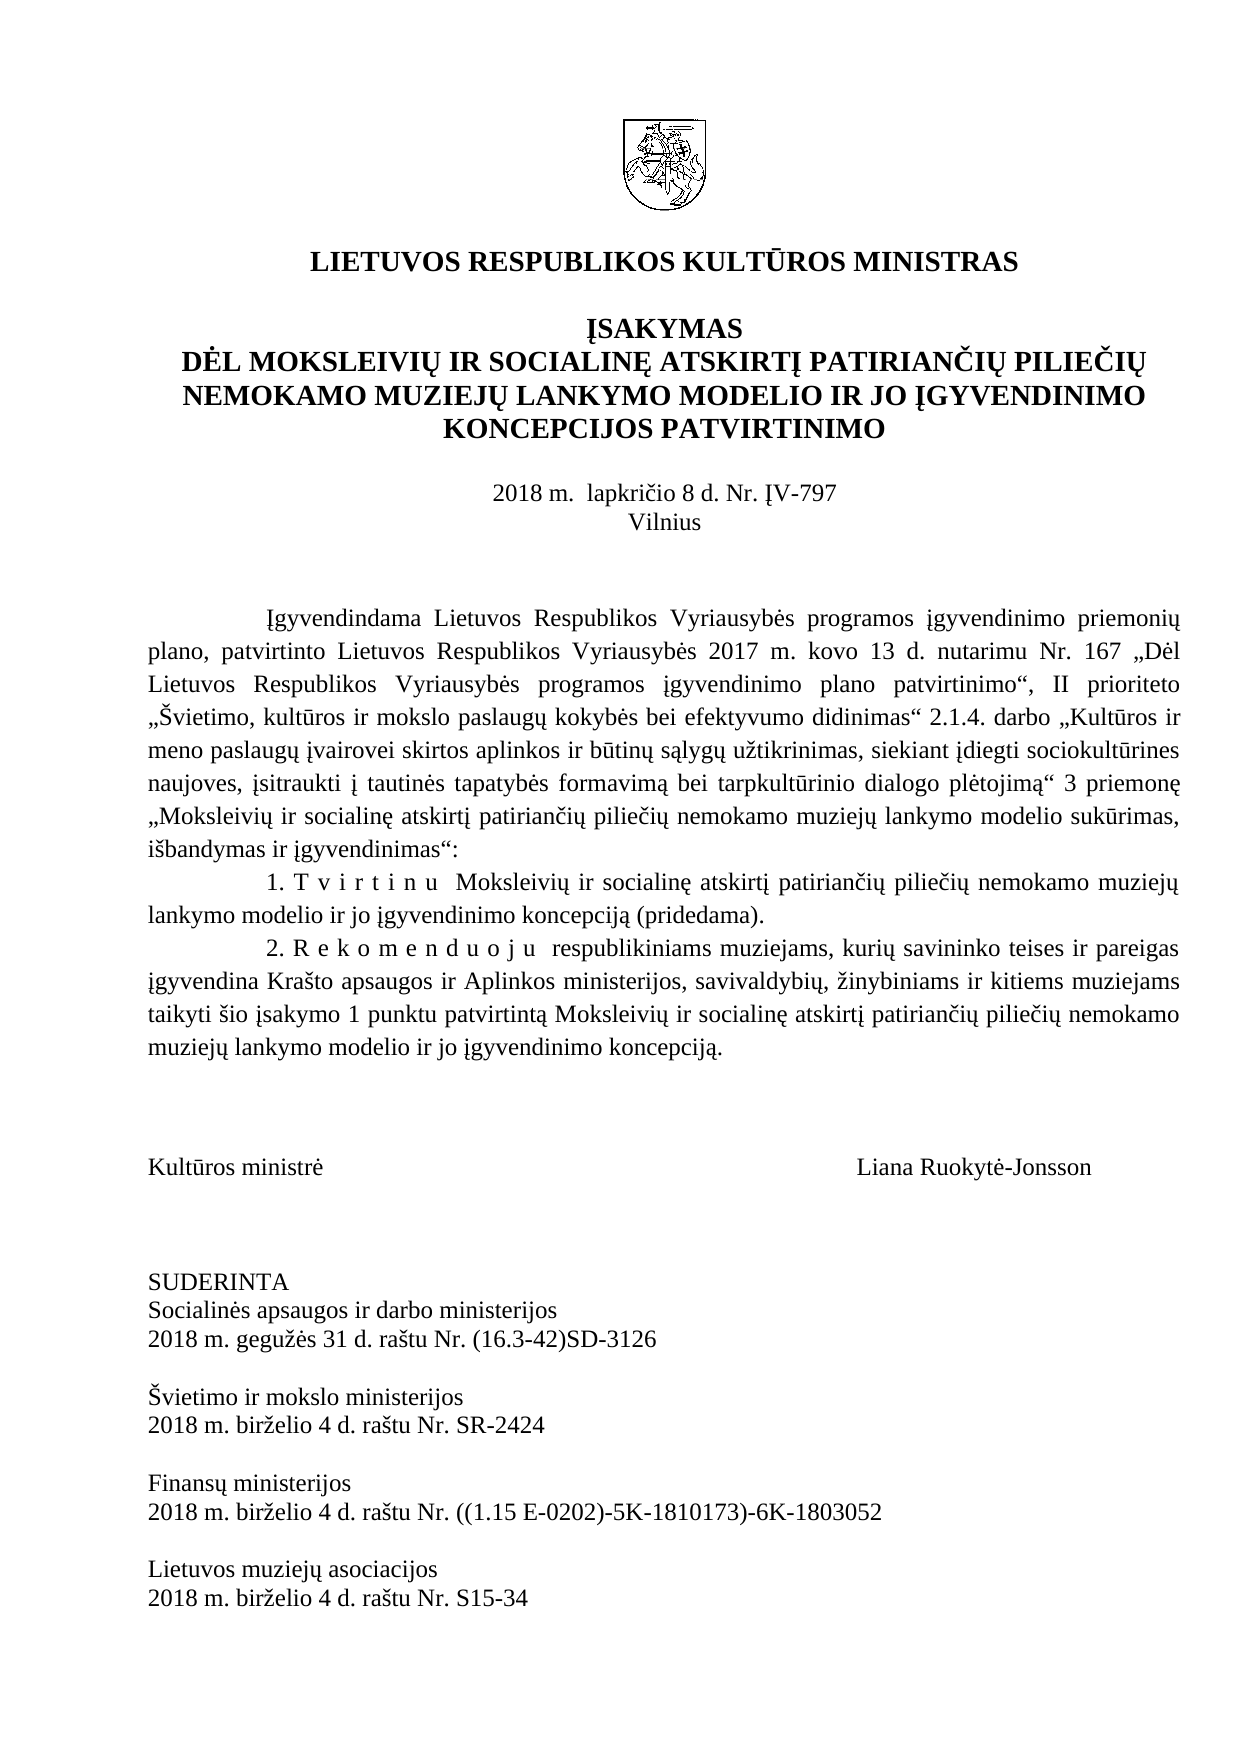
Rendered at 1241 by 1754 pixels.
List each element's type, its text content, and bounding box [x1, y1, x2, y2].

text ĮSAKYMAS [148, 311, 1181, 344]
text 2018 m. birželio 4 d. raštu Nr. SR-2424 [148, 1410, 1181, 1439]
text Socialinės apsaugos ir darbo ministerijos [148, 1295, 1181, 1324]
text 2. R e k o m e n d u o j u respublikiniams muziejams, kurių savininko teises ir pareigas įgyvendina Krašto apsaugos ir Aplinkos ministerijos, savivaldybių, žinybiniams ir kitiems muziejams taikyti šio įsakymo 1 punktu patvirtintą Moksleivių ir socialinę atskirtį patiriančių piliečių nemokamo muziejų lankymo modelio ir jo įgyvendinimo koncepciją. [148, 933, 1181, 1061]
text 2018 m. lapkričio 8 d. Nr. ĮV-797 [148, 478, 1181, 507]
text Švietimo ir mokslo ministerijos [148, 1382, 1181, 1410]
text Įgyvendindama Lietuvos Respublikos Vyriausybės programos įgyvendinimo priemonių plano, patvirtinto Lietuvos Respublikos Vyriausybės 2017 m. kovo 13 d. nutarimu Nr. 167 „Dėl Lietuvos Respublikos Vyriausybės programos įgyvendinimo plano patvirtinimo“, II prioriteto „Švietimo, kultūros ir mokslo paslaugų kokybės bei efektyvumo didinimas“ 2.1.4. darbo „Kultūros ir meno paslaugų įvairovei skirtos aplinkos ir būtinų sąlygų užtikrinimas, siekiant įdiegti sociokultūrines naujoves, įsitraukti į tautinės tapatybės formavimą bei tarpkultūrinio dialogo plėtojimą“ 3 priemonę „Moksleivių ir socialinę atskirtį patiriančių piliečių nemokamo muziejų lankymo modelio sukūrimas, išbandymas ir įgyvendinimas“: [148, 603, 1181, 863]
text Finansų ministerijos [148, 1468, 1181, 1497]
text 2018 m. birželio 4 d. raštu Nr. S15-34 [148, 1583, 1181, 1612]
text Kultūros ministrė Liana Ruokytė-Jonsson [148, 1152, 1181, 1180]
text Vilnius [148, 507, 1181, 536]
text 1. T v i r t i n u Moksleivių ir socialinę atskirtį patiriančių piliečių nemokamo muziejų lankymo modelio ir jo įgyvendinimo koncepciją (pridedama). [148, 867, 1181, 929]
text SUDERINTA [148, 1267, 1181, 1295]
text Lietuvos muziejų asociacijos [148, 1554, 1181, 1583]
text 2018 m. birželio 4 d. raštu Nr. ((1.15 E-0202)-5K-1810173)-6K-1803052 [148, 1497, 1181, 1525]
text LIETUVOS RESPUBLIKOS KULTŪROS MINISTRAS [148, 244, 1181, 277]
text 2018 m. gegužės 31 d. raštu Nr. (16.3-42)SD-3126 [148, 1324, 1181, 1353]
text DĖL MOKSLEIVIŲ IR SOCIALINĘ ATSKIRTĮ PATIRIANČIŲ PILIEČIŲ NEMOKAMO MUZIEJŲ LANKYMO MODELIO IR JO ĮGYVENDINIMO KONCEPCIJOS PATVIRTINIMO [148, 344, 1181, 445]
